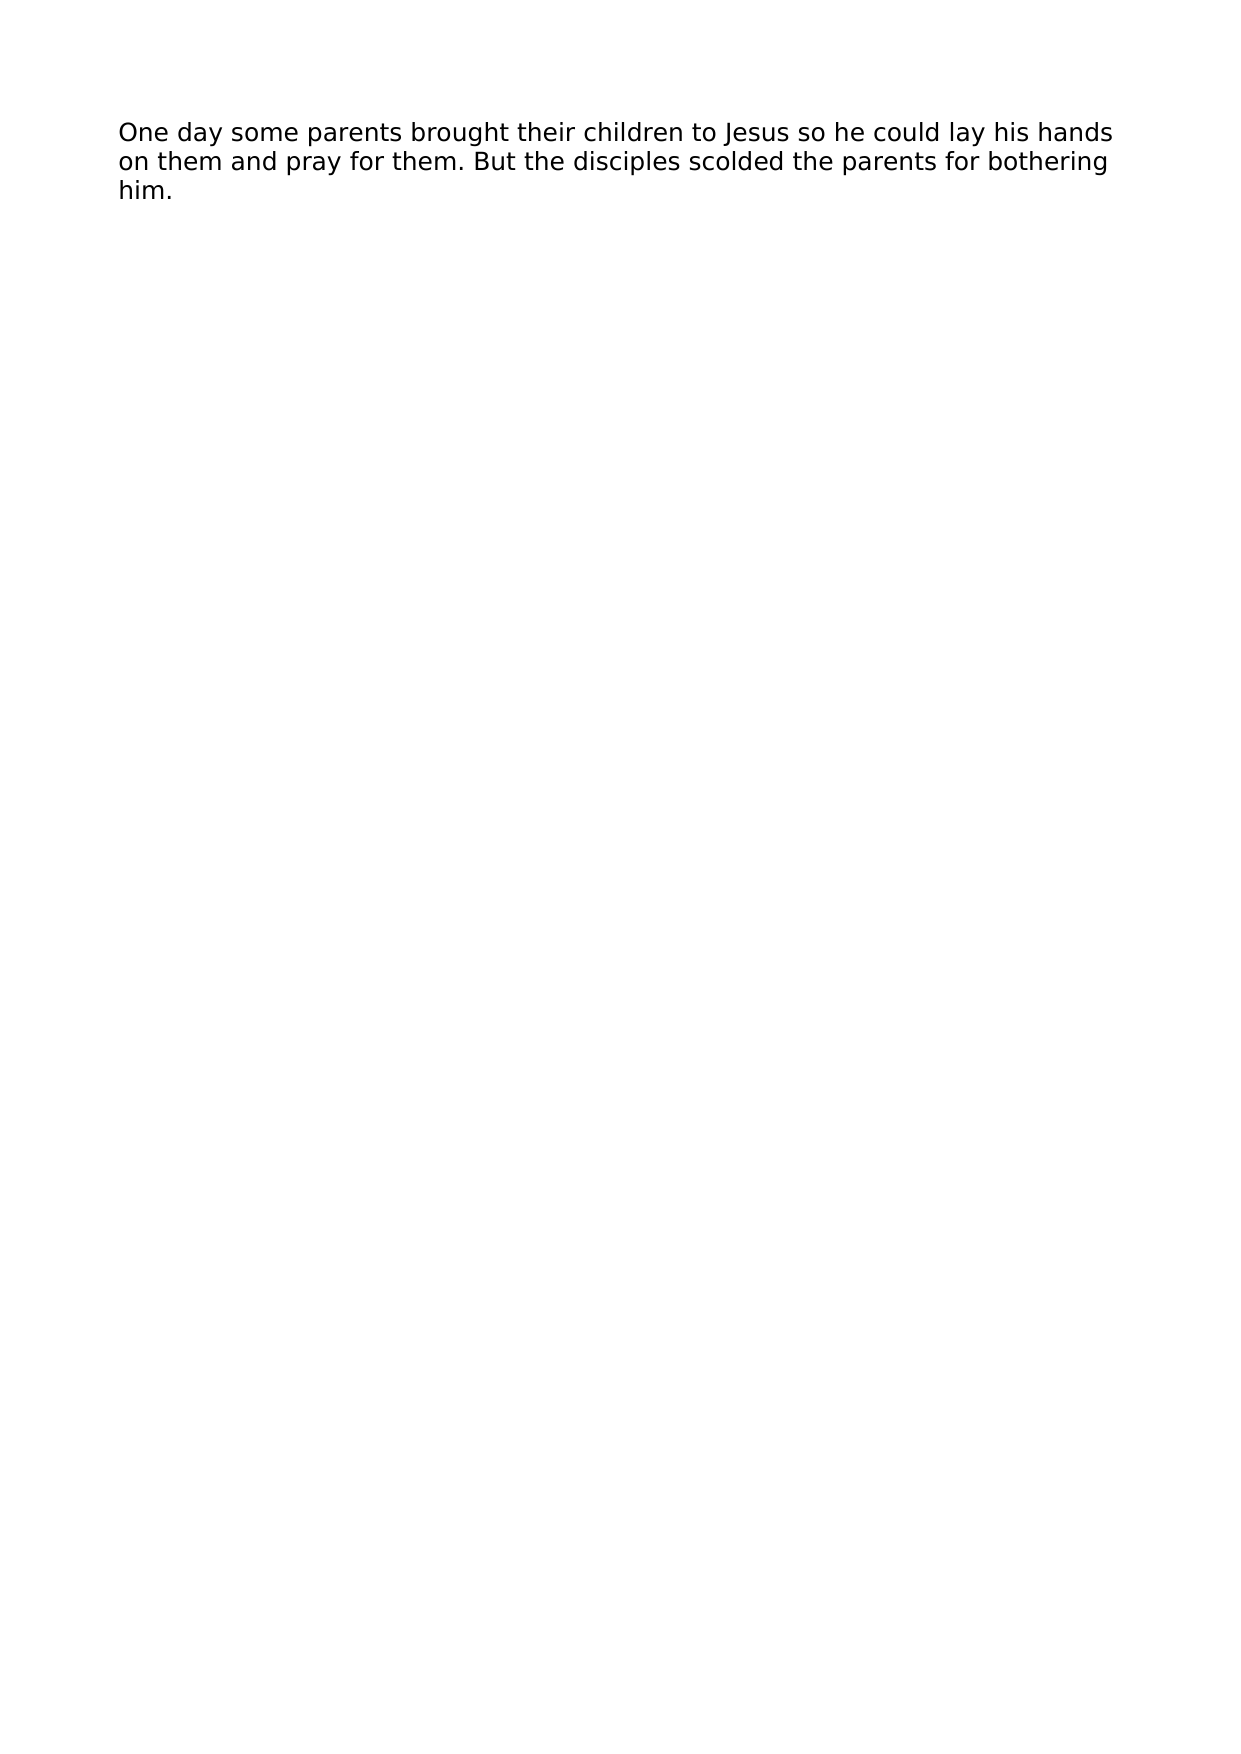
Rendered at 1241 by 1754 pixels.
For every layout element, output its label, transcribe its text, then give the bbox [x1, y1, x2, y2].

text One day some parents brought their children to Jesus so he could lay his hands on them and pray for them. But the disciples scolded the parents for bothering him. [118, 118, 1122, 206]
